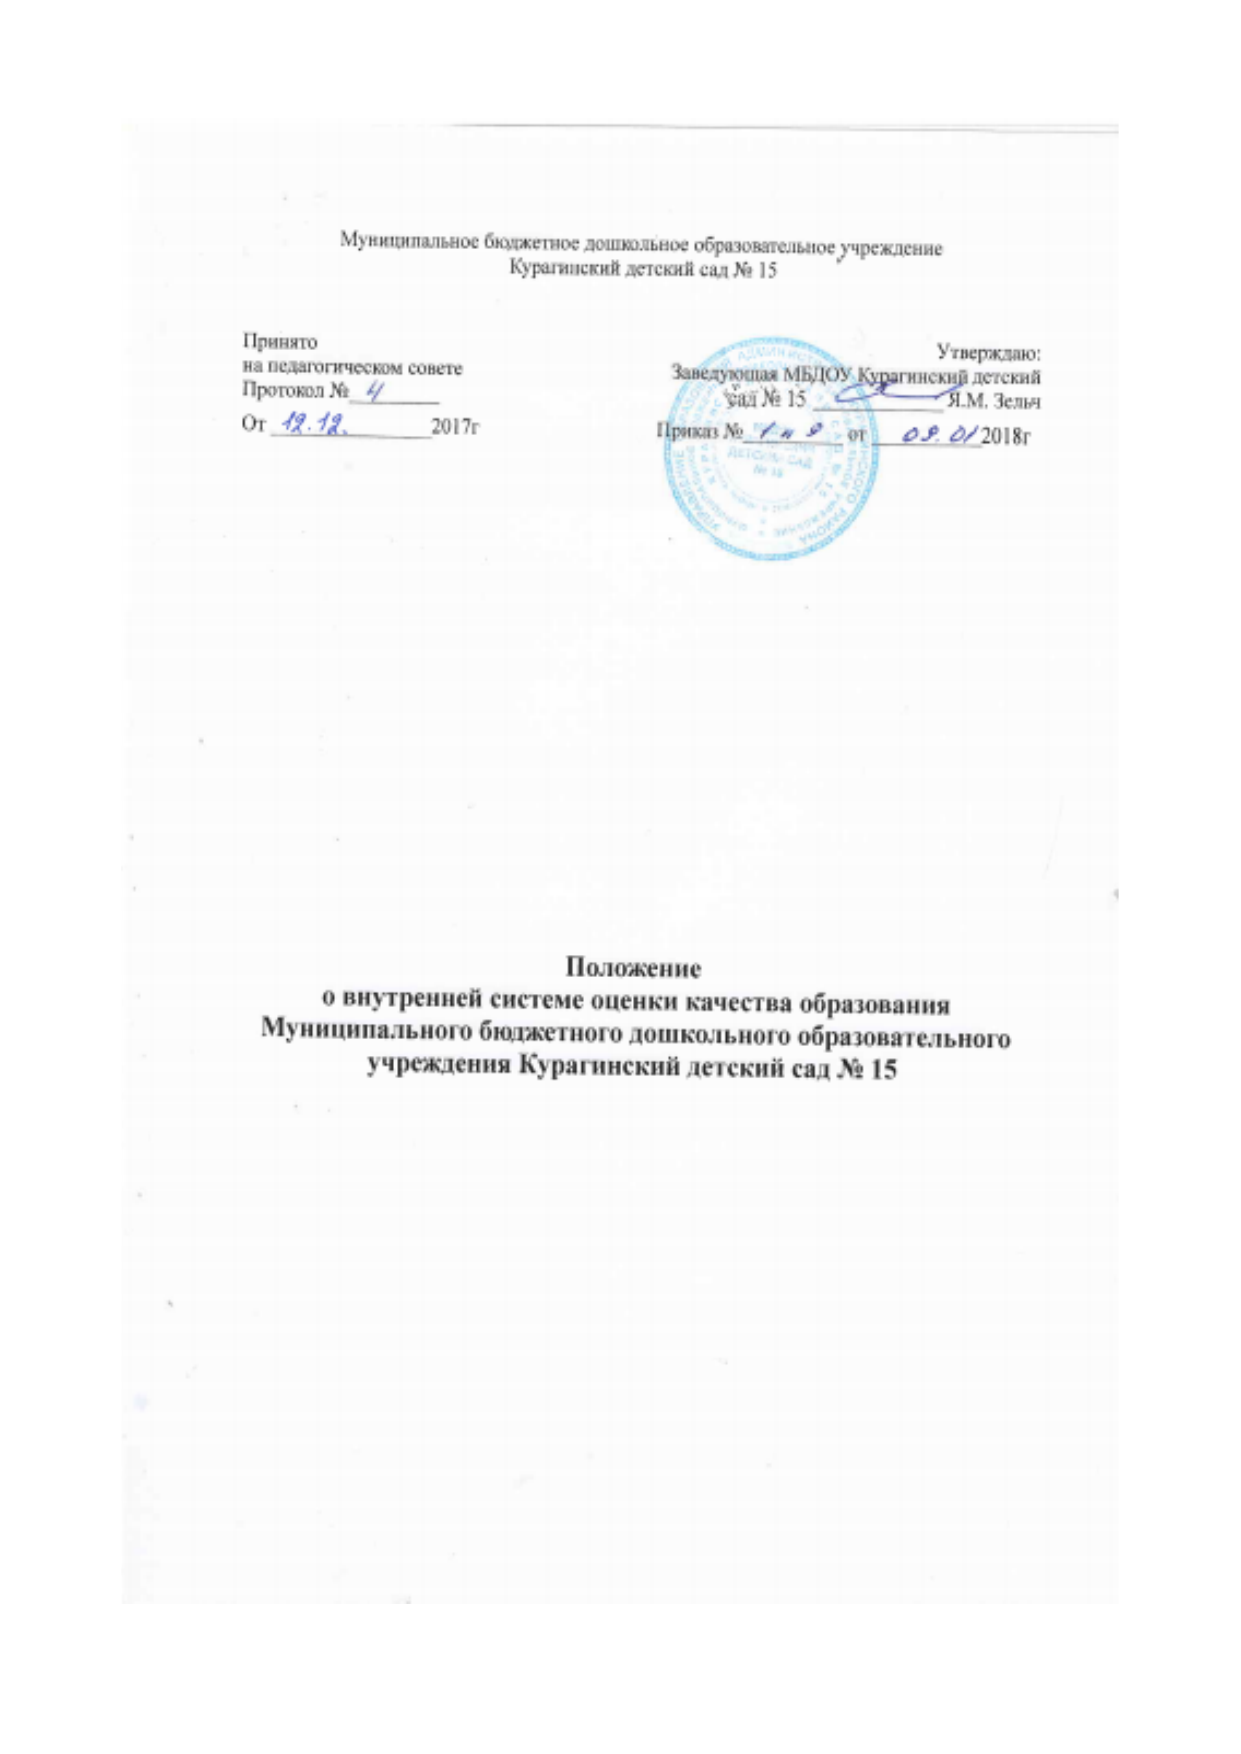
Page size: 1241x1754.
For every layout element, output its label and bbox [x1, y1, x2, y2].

picture [121, 118, 1119, 1604]
